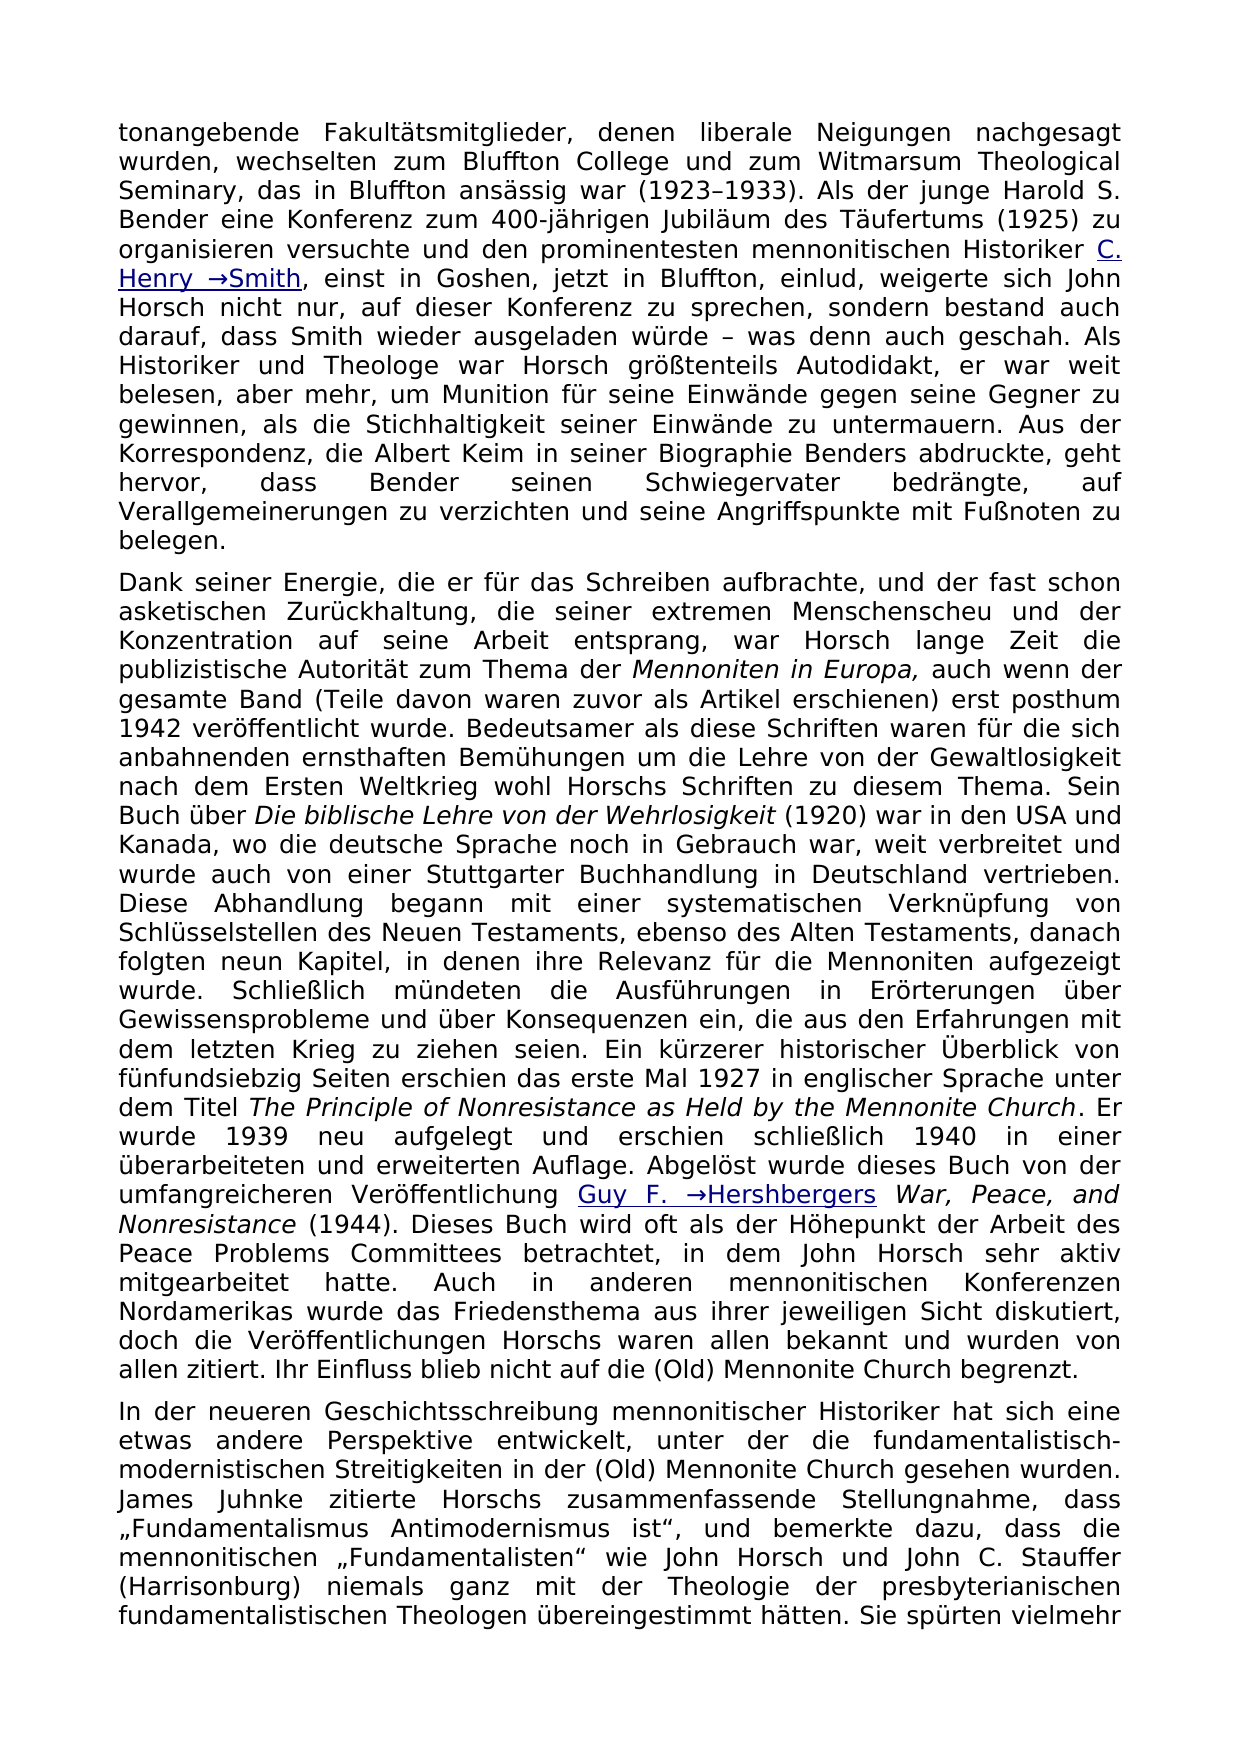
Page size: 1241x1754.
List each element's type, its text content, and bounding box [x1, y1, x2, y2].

text Dank seiner Energie, die er für das Schreiben aufbrachte, und der fast schon asketischen Zurückhaltung, die seiner extremen Menschenscheu und der Konzentration auf seine Arbeit entsprang, war Horsch lange Zeit die publizistische Autorität zum Thema der Mennoniten in Europa, auch wenn der gesamte Band (Teile davon waren zuvor als Artikel erschienen) erst posthum 1942 veröffentlicht wurde. Bedeutsamer als diese Schriften waren für die sich anbahnenden ernsthaften Bemühungen um die Lehre von der Gewaltlosigkeit nach dem Ersten Weltkrieg wohl Horschs Schriften zu diesem Thema. Sein Buch über Die biblische Lehre von der Wehrlosigkeit (1920) war in den USA und Kanada, wo die deutsche Sprache noch in Gebrauch war, weit verbreitet und wurde auch von einer Stuttgarter Buchhandlung in Deutschland vertrieben. Diese Abhandlung begann mit einer systematischen Verknüpfung von Schlüsselstellen des Neuen Testaments, ebenso des Alten Testaments, danach folgten neun Kapitel, in denen ihre Relevanz für die Mennoniten aufgezeigt wurde. Schließlich mündeten die Ausführungen in Erörterungen über Gewissensprobleme und über Konsequenzen ein, die aus den Erfahrungen mit dem letzten Krieg zu ziehen seien. Ein kürzerer historischer Überblick von fünfundsiebzig Seiten erschien das erste Mal 1927 in englischer Sprache unter dem Titel The Principle of Nonresistance as Held by the Mennonite Church. Er wurde 1939 neu aufgelegt und erschien schließlich 1940 in einer überarbeiteten und erweiterten Auflage. Abgelöst wurde dieses Buch von der umfangreicheren Veröffentlichung Guy F. →Hershbergers War, Peace, and Nonresistance (1944). Dieses Buch wird oft als der Höhepunkt der Arbeit des Peace Problems Committees betrachtet, in dem John Horsch sehr aktiv mitgearbeitet hatte. Auch in anderen mennonitischen Konferenzen Nordamerikas wurde das Friedensthema aus ihrer jeweiligen Sicht diskutiert, doch die Veröffentlichungen Horschs waren allen bekannt und wurden von allen zitiert. Ihr Einfluss blieb nicht auf die (Old) Mennonite Church begrenzt. [118, 568, 1122, 1385]
text In der neueren Geschichtsschreibung mennonitischer Historiker hat sich eine etwas andere Perspektive entwickelt, unter der die fundamentalistisch-modernistischen Streitigkeiten in der (Old) Mennonite Church gesehen wurden. James Juhnke zitierte Horschs zusammenfassende Stellungnahme, dass „Fundamentalismus Antimodernismus ist“, und bemerkte dazu, dass die mennonitischen „Fundamentalisten“ wie John Horsch und John C. Stauffer (Harrisonburg) niemals ganz mit der Theologie der presbyterianischen fundamentalistischen Theologen übereingestimmt hätten. Sie spürten vielmehr [118, 1397, 1122, 1631]
text tonangebende Fakultätsmitglieder, denen liberale Neigungen nachgesagt wurden, wechselten zum Bluffton College und zum Witmarsum Theological Seminary, das in Bluffton ansässig war (1923–1933). Als der junge Harold S. Bender eine Konferenz zum 400-jährigen Jubiläum des Täufertums (1925) zu organisieren versuchte und den prominentesten mennonitischen Historiker C. Henry →Smith, einst in Goshen, jetzt in Bluffton, einlud, weigerte sich John Horsch nicht nur, auf dieser Konferenz zu sprechen, sondern bestand auch darauf, dass Smith wieder ausgeladen würde – was denn auch geschah. Als Historiker und Theologe war Horsch größtenteils Autodidakt, er war weit belesen, aber mehr, um Munition für seine Einwände gegen seine Gegner zu gewinnen, als die Stichhaltigkeit seiner Einwände zu untermauern. Aus der Korrespondenz, die Albert Keim in seiner Biographie Benders abdruckte, geht hervor, dass Bender seinen Schwiegervater bedrängte, auf Verallgemeinerungen zu verzichten und seine Angriffspunkte mit Fußnoten zu belegen. [118, 118, 1122, 556]
